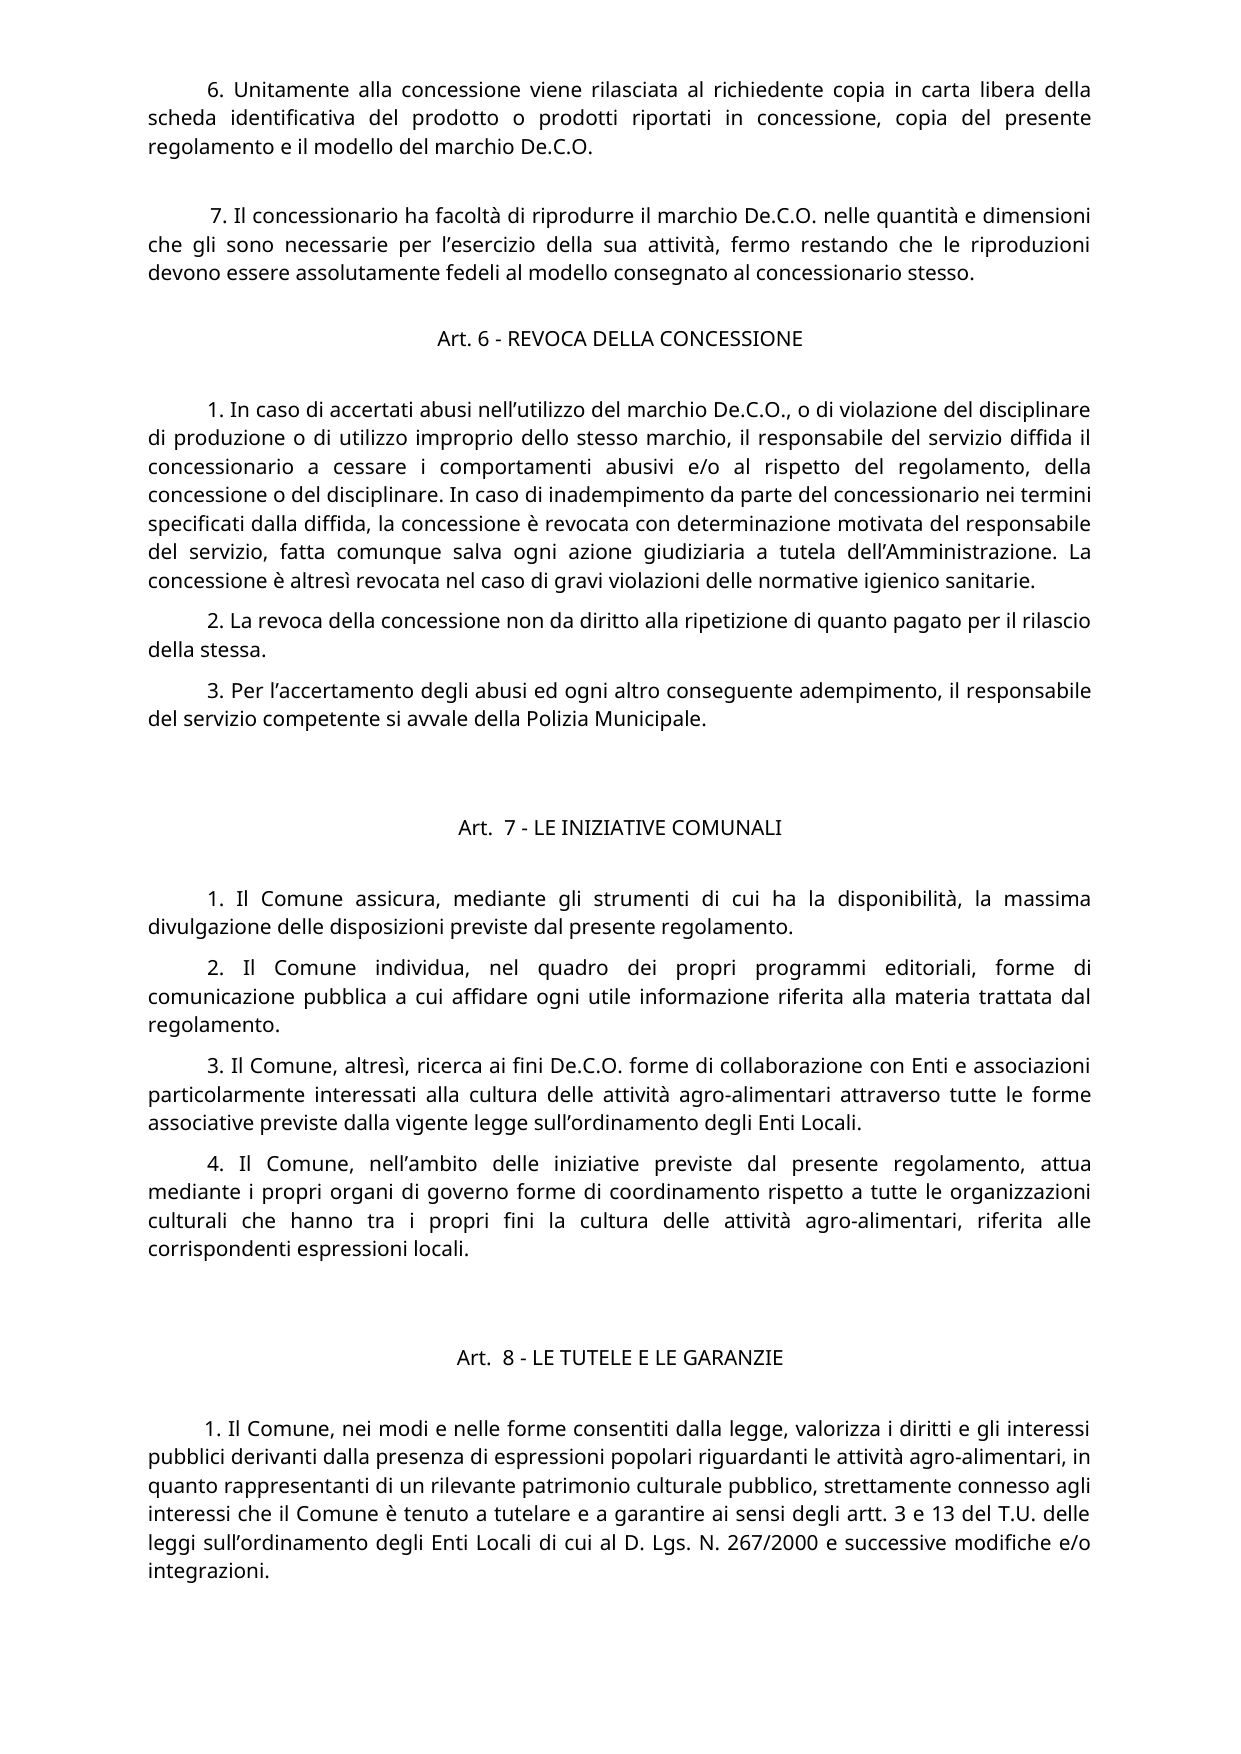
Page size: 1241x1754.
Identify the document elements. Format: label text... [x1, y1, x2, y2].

text 2. La revoca della concessione non da diritto alla ripetizione di quanto pagato per il rilascio della stessa. [148, 607, 1092, 663]
text 3. Per l’accertamento degli abusi ed ogni altro conseguente adempimento, il responsabile del servizio competente si avvale della Polizia Municipale. [148, 676, 1092, 733]
text 1. Il Comune assicura, mediante gli strumenti di cui ha la disponibilità, la massima divulgazione delle disposizioni previste dal presente regolamento. [148, 884, 1092, 941]
subtitle Art. 8 - LE TUTELE E LE GARANZIE [148, 1343, 1092, 1371]
subtitle Art. 7 - LE INIZIATIVE COMUNALI [148, 813, 1092, 841]
text 1. In caso di accertati abusi nell’utilizzo del marchio De.C.O., o di violazione del disciplinare di produzione o di utilizzo improprio dello stesso marchio, il responsabile del servizio diffida il concessionario a cessare i comportamenti abusivi e/o al rispetto del regolamento, della concessione o del disciplinare. In caso di inadempimento da parte del concessionario nei termini specificati dalla diffida, la concessione è revocata con determinazione motivata del responsabile del servizio, fatta comunque salva ogni azione giudiziaria a tutela dell’Amministrazione. La concessione è altresì revocata nel caso di gravi violazioni delle normative igienico sanitarie. [148, 395, 1092, 594]
subtitle Art. 6 - REVOCA DELLA CONCESSIONE [148, 324, 1092, 352]
text 4. Il Comune, nell’ambito delle iniziative previste dal presente regolamento, attua mediante i propri organi di governo forme di coordinamento rispetto a tutte le organizzazioni culturali che hanno tra i propri fini la cultura delle attività agro-alimentari, riferita alle corrispondenti espressioni locali. [148, 1149, 1092, 1263]
text 2. Il Comune individua, nel quadro dei propri programmi editoriali, forme di comunicazione pubblica a cui affidare ogni utile informazione riferita alla materia trattata dal regolamento. [148, 953, 1092, 1039]
text 7. Il concessionario ha facoltà di riprodurre il marchio De.C.O. nelle quantità e dimensioni che gli sono necessarie per l’esercizio della sua attività, fermo restando che le riproduzioni devono essere assolutamente fedeli al modello consegnato al concessionario stesso. [148, 201, 1092, 287]
text 1. Il Comune, nei modi e nelle forme consentiti dalla legge, valorizza i diritti e gli interessi pubblici derivanti dalla presenza di espressioni popolari riguardanti le attività agro-alimentari, in quanto rappresentanti di un rilevante patrimonio culturale pubblico, strettamente connesso agli interessi che il Comune è tenuto a tutelare e a garantire ai sensi degli artt. 3 e 13 del T.U. delle leggi sull’ordinamento degli Enti Locali di cui al D. Lgs. N. 267/2000 e successive modifiche e/o integrazioni. [148, 1414, 1092, 1584]
text 6. Unitamente alla concessione viene rilasciata al richiedente copia in carta libera della scheda identificativa del prodotto o prodotti riportati in concessione, copia del presente regolamento e il modello del marchio De.C.O. [148, 75, 1092, 160]
text 3. Il Comune, altresì, ricerca ai fini De.C.O. forme di collaborazione con Enti e associazioni particolarmente interessati alla cultura delle attività agro-alimentari attraverso tutte le forme associative previste dalla vigente legge sull’ordinamento degli Enti Locali. [148, 1051, 1092, 1137]
